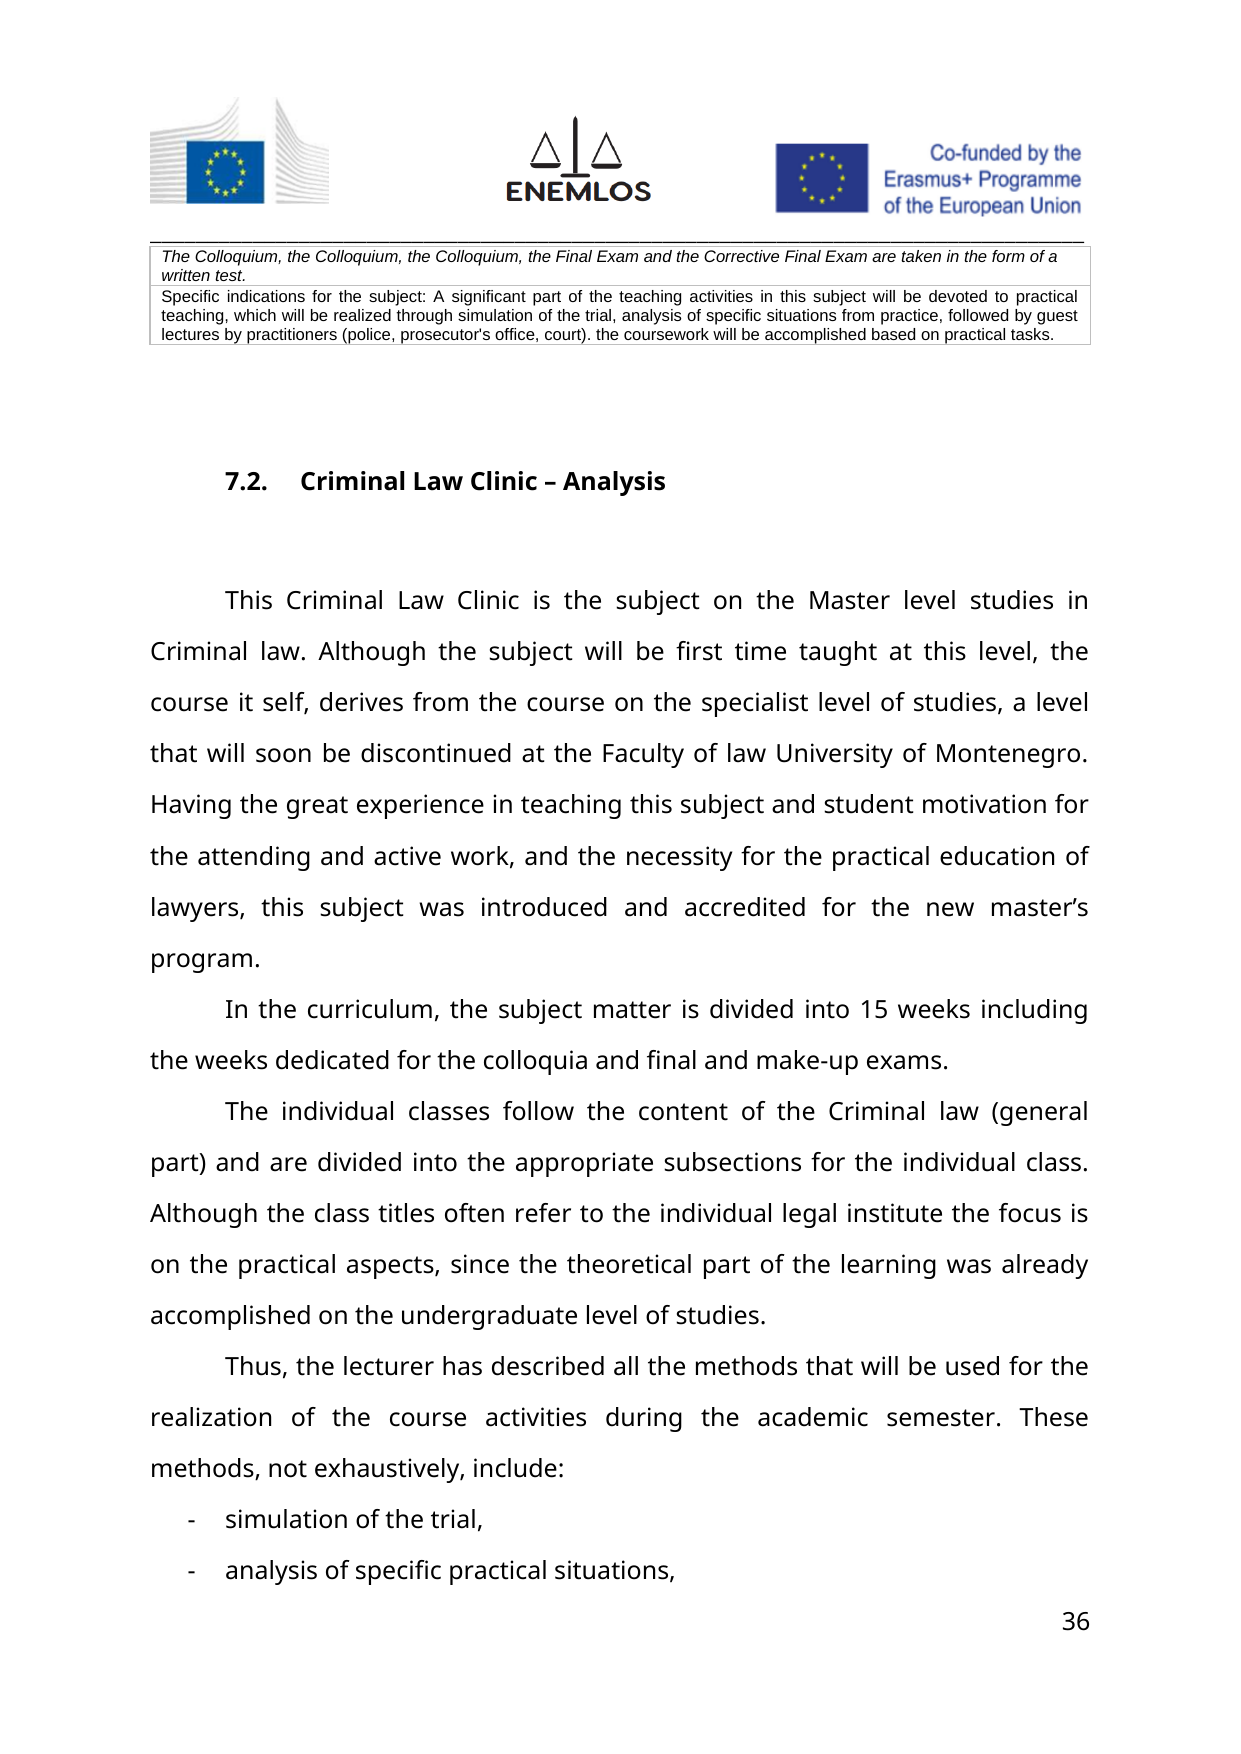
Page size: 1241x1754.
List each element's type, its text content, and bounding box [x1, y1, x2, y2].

table_cell The Colloquium, the Colloquium, the Colloquium, the Final Exam and the Corrective Final Exam are taken in the form of a written test. [151, 247, 1090, 285]
text In the curriculum, the subject matter is divided into 15 weeks including the weeks dedicated for the colloquia and final and make-up exams. [150, 991, 1090, 1076]
table_cell [613, 345, 804, 460]
text The individual classes follow the content of the Criminal law (general part) and are divided into the appropriate subsections for the individual class. Although the class titles often refer to the individual legal institute the focus is on the practical aspects, since the theoretical part of the learning was already accomplished on the undergraduate level of studies. [150, 1093, 1090, 1332]
list simulation of the trial, [187, 1502, 1090, 1536]
table_cell [450, 345, 613, 460]
list analysis of specific practical situations, [187, 1553, 1090, 1587]
subtitle Criminal Law Clinic – Analysis [225, 464, 1090, 498]
text This Criminal Law Clinic is the subject on the Master level studies in Criminal law. Although the subject will be first time taught at this level, the course it self, derives from the course on the specialist level of studies, a level that will soon be discontinued at the Faculty of law University of Montenegro. Having the great experience in teaching this subject and student motivation for the attending and active work, and the necessity for the practical education of lawyers, this subject was introduced and accredited for the new master’s program. [150, 583, 1090, 974]
table_cell [804, 345, 1090, 460]
table_cell [294, 345, 450, 460]
table_cell Specific indications for the subject: A significant part of the teaching activities in this subject will be devoted to practical teaching, which will be realized through simulation of the trial, analysis of specific situations from practice, followed by guest lectures by practitioners (police, prosecutor's office, court). the coursework will be accomplished based on practical tasks. [151, 286, 1090, 344]
text Thus, the lecturer has described all the methods that will be used for the realization of the course activities during the academic semester. These methods, not exhaustively, include: [150, 1348, 1090, 1485]
table_cell [153, 345, 291, 460]
